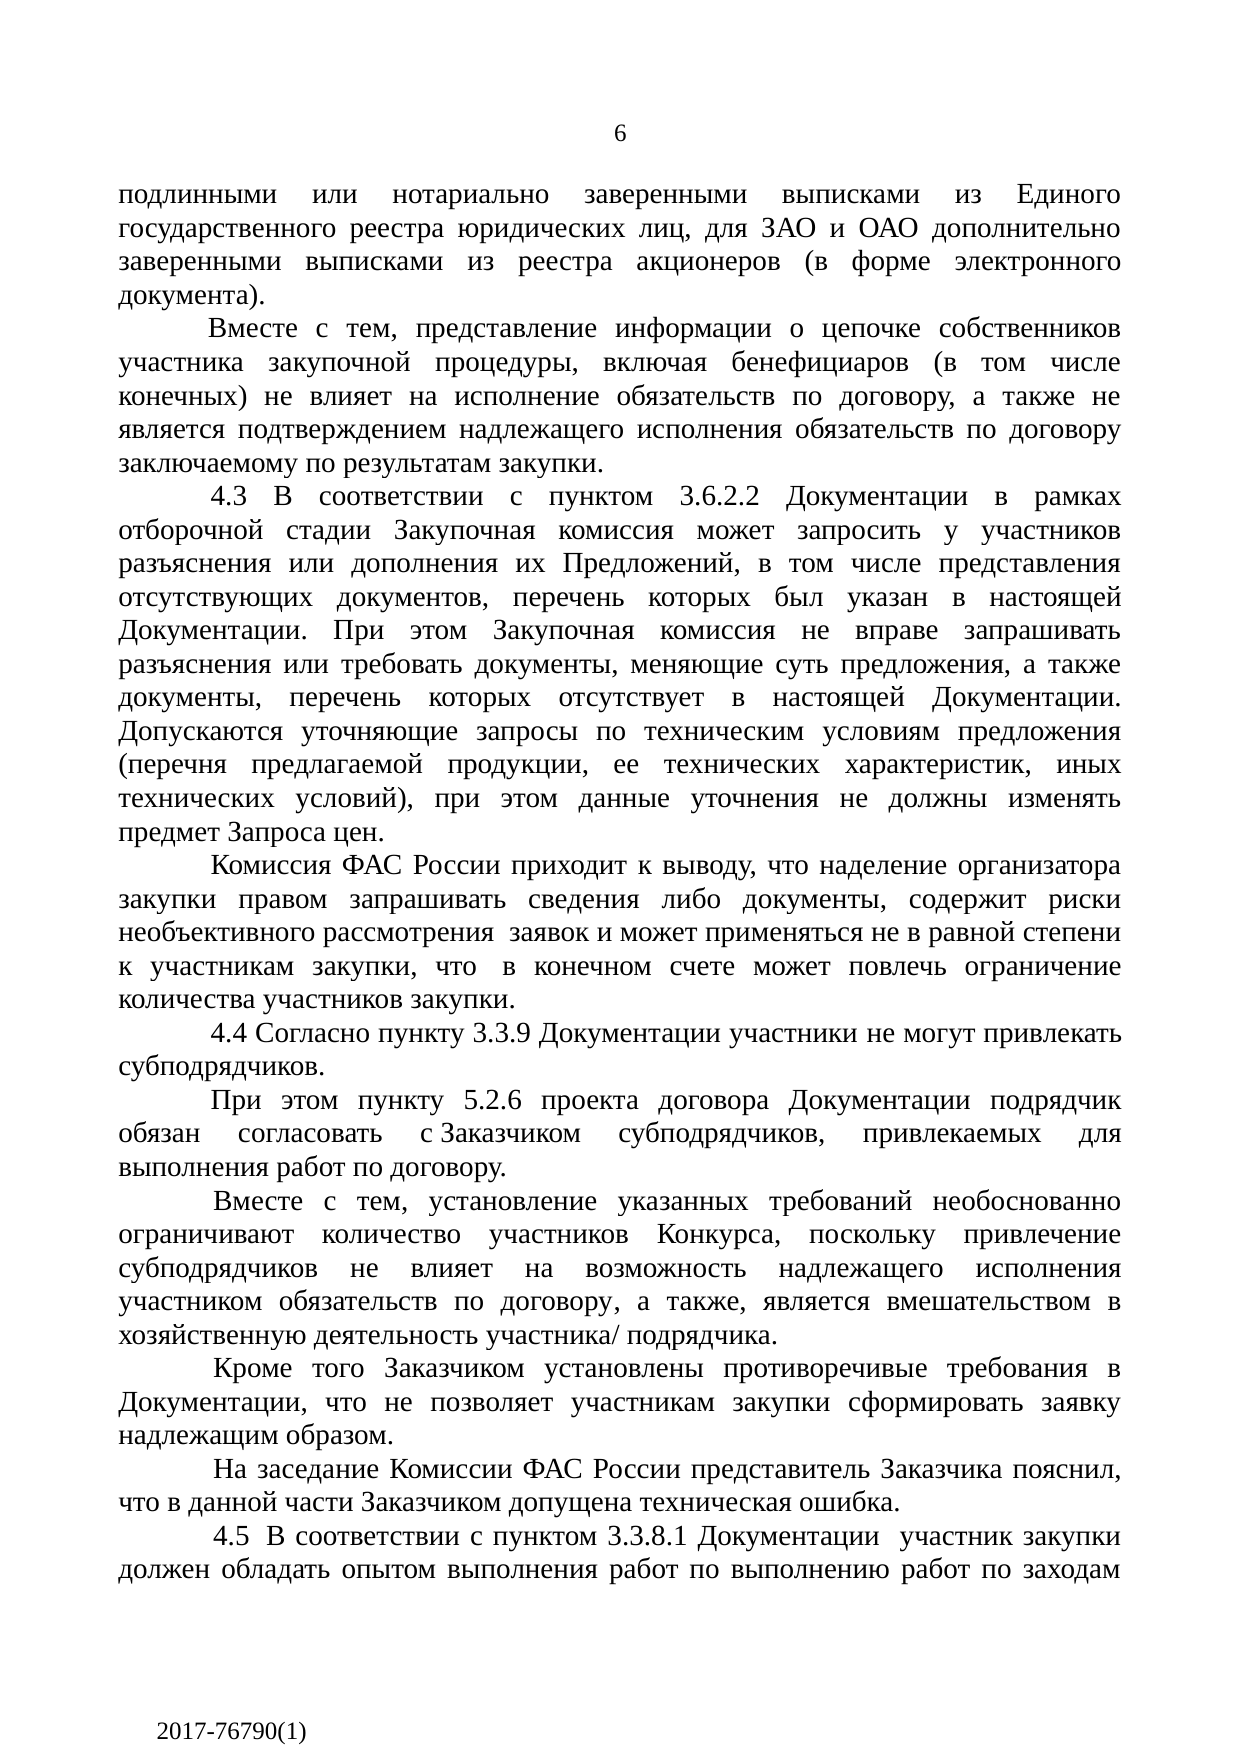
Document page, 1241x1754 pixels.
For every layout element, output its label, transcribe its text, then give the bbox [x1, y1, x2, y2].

text Вместе с тем, представление информации о цепочке собственников участника закупочной процедуры, включая бенефициаров (в том числе конечных) не влияет на исполнение обязательств по договору, а также не является подтверждением надлежащего исполнения обязательств по договору заключаемому по результатам закупки. [118, 311, 1122, 478]
text На заседание Комиссии ФАС России представитель Заказчика пояснил, что в данной части Заказчиком допущена техническая ошибка. [118, 1451, 1122, 1518]
text Кроме того Заказчиком установлены противоречивые требования в Документации, что не позволяет участникам закупки сформировать заявку надлежащим образом. [118, 1350, 1122, 1451]
text Комиссия ФАС России приходит к выводу, что наделение организатора закупки правом запрашивать сведения либо документы, содержит риски необъективного рассмотрения заявок и может применяться не в равной степени к участникам закупки, что в конечном счете может повлечь ограничение количества участников закупки. [118, 847, 1122, 1015]
list В соответствии с пунктом 3.3.8.1 Документации участник закупки должен обладать опытом выполнения работ по выполнению работ по заходам [118, 1518, 1122, 1585]
text При этом пункту 5.2.6 проекта договора Документации подрядчик обязан согласовать с Заказчиком субподрядчиков, привлекаемых для выполнения работ по договору. [118, 1082, 1122, 1183]
text Вместе с тем, установление указанных требований необоснованно ограничивают количество участников Конкурса, поскольку привлечение субподрядчиков не влияет на возможность надлежащего исполнения участником обязательств по договору, а также, является вмешательством в хозяйственную деятельность участника/ подрядчика. [118, 1183, 1122, 1350]
text 4.3 В соответствии с пунктом 3.6.2.2 Документации в рамках отборочной стадии Закупочная комиссия может запросить у участников разъяснения или дополнения их Предложений, в том числе представления отсутствующих документов, перечень которых был указан в настоящей Документации. При этом Закупочная комиссия не вправе запрашивать разъяснения или требовать документы, меняющие суть предложения, а также документы, перечень которых отсутствует в настоящей Документации. Допускаются уточняющие запросы по техническим условиям предложения (перечня предлагаемой продукции, ее технических характеристик, иных технических условий), при этом данные уточнения не должны изменять предмет Запроса цен. [118, 478, 1122, 847]
text подлинными или нотариально заверенными выписками из Единого государственного реестра юридических лиц, для ЗАО и ОАО дополнительно заверенными выписками из реестра акционеров (в форме электронного документа). [118, 176, 1122, 311]
text 4.4 Согласно пункту 3.3.9 Документации участники не могут привлекать субподрядчиков. [118, 1015, 1122, 1082]
